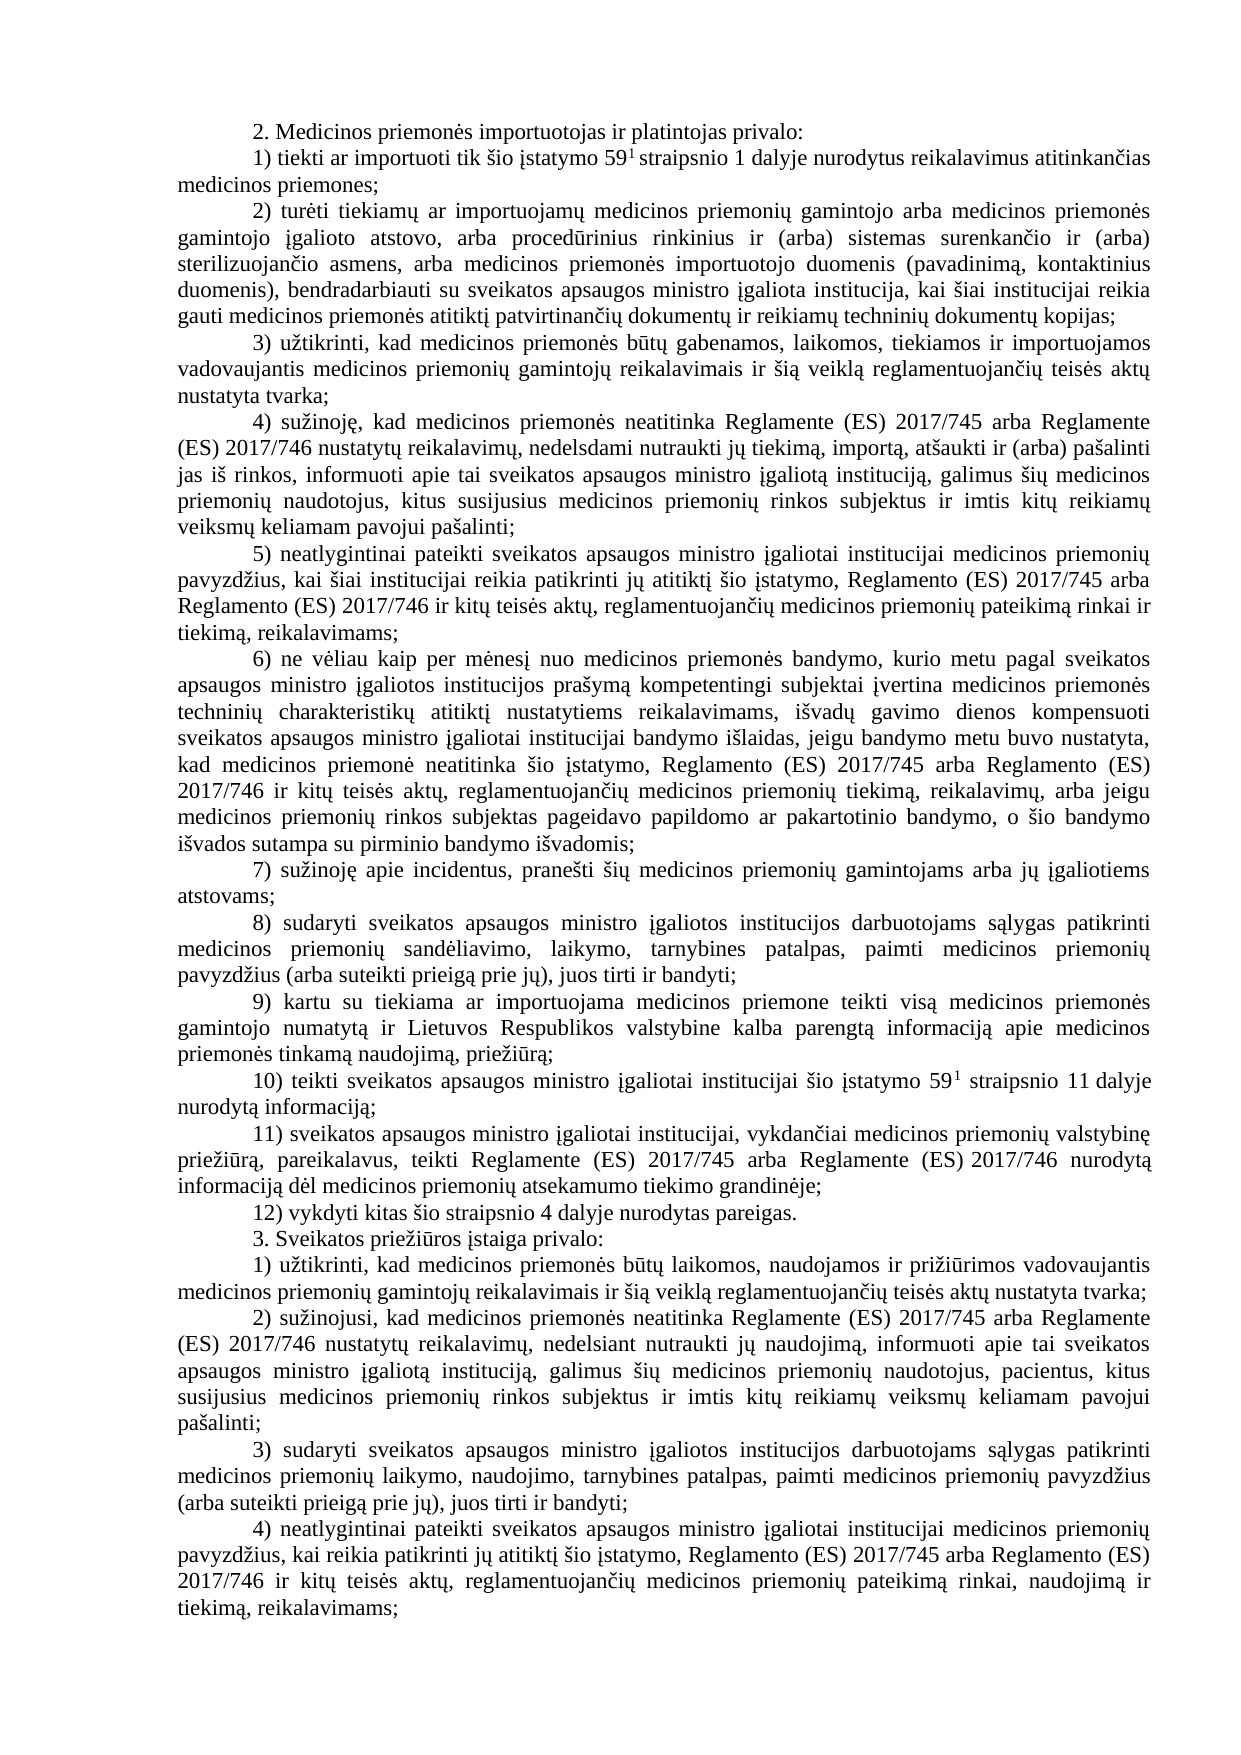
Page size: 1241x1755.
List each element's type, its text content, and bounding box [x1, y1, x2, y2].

text 12) vykdyti kitas šio straipsnio 4 dalyje nurodytas pareigas. [177, 1199, 1152, 1225]
text 2. Medicinos priemonės importuotojas ir platintojas privalo: [177, 118, 1152, 144]
text 11) sveikatos apsaugos ministro įgaliotai institucijai, vykdančiai medicinos priemonių valstybinę priežiūrą, pareikalavus, teikti Reglamente (ES) 2017/745 arba Reglamente (ES) 2017/746 nurodytą informaciją dėl medicinos priemonių atsekamumo tiekimo grandinėje; [177, 1119, 1152, 1199]
text 1) užtikrinti, kad medicinos priemonės būtų laikomos, naudojamos ir prižiūrimos vadovaujantis medicinos priemonių gamintojų reikalavimais ir šią veiklą reglamentuojančių teisės aktų nustatyta tvarka; [177, 1251, 1152, 1304]
text 2) turėti tiekiamų ar importuojamų medicinos priemonių gamintojo arba medicinos priemonės gamintojo įgalioto atstovo, arba procedūrinius rinkinius ir (arba) sistemas surenkančio ir (arba) sterilizuojančio asmens, arba medicinos priemonės importuotojo duomenis (pavadinimą, kontaktinius duomenis), bendradarbiauti su sveikatos apsaugos ministro įgaliota institucija, kai šiai institucijai reikia gauti medicinos priemonės atitiktį patvirtinančių dokumentų ir reikiamų techninių dokumentų kopijas; [177, 197, 1152, 329]
text 3) sudaryti sveikatos apsaugos ministro įgaliotos institucijos darbuotojams sąlygas patikrinti medicinos priemonių laikymo, naudojimo, tarnybines patalpas, paimti medicinos priemonių pavyzdžius (arba suteikti prieigą prie jų), juos tirti ir bandyti; [177, 1436, 1152, 1515]
text 4) neatlygintinai pateikti sveikatos apsaugos ministro įgaliotai institucijai medicinos priemonių pavyzdžius, kai reikia patikrinti jų atitiktį šio įstatymo, Reglamento (ES) 2017/745 arba Reglamento (ES) 2017/746 ir kitų teisės aktų, reglamentuojančių medicinos priemonių pateikimą rinkai, naudojimą ir tiekimą, reikalavimams; [177, 1515, 1152, 1620]
text 2) sužinojusi, kad medicinos priemonės neatitinka Reglamente (ES) 2017/745 arba Reglamente (ES) 2017/746 nustatytų reikalavimų, nedelsiant nutraukti jų naudojimą, informuoti apie tai sveikatos apsaugos ministro įgaliotą instituciją, galimus šių medicinos priemonių naudotojus, pacientus, kitus susijusius medicinos priemonių rinkos subjektus ir imtis kitų reikiamų veiksmų keliamam pavojui pašalinti; [177, 1304, 1152, 1436]
text 3) užtikrinti, kad medicinos priemonės būtų gabenamos, laikomos, tiekiamos ir importuojamos vadovaujantis medicinos priemonių gamintojų reikalavimais ir šią veiklą reglamentuojančių teisės aktų nustatyta tvarka; [177, 329, 1152, 408]
text 1) tiekti ar importuoti tik šio įstatymo 591 straipsnio 1 dalyje nurodytus reikalavimus atitinkančias medicinos priemones; [177, 144, 1152, 197]
text 4) sužinoję, kad medicinos priemonės neatitinka Reglamente (ES) 2017/745 arba Reglamente (ES) 2017/746 nustatytų reikalavimų, nedelsdami nutraukti jų tiekimą, importą, atšaukti ir (arba) pašalinti jas iš rinkos, informuoti apie tai sveikatos apsaugos ministro įgaliotą instituciją, galimus šių medicinos priemonių naudotojus, kitus susijusius medicinos priemonių rinkos subjektus ir imtis kitų reikiamų veiksmų keliamam pavojui pašalinti; [177, 408, 1152, 540]
text 9) kartu su tiekiama ar importuojama medicinos priemone teikti visą medicinos priemonės gamintojo numatytą ir Lietuvos Respublikos valstybine kalba parengtą informaciją apie medicinos priemonės tinkamą naudojimą, priežiūrą; [177, 988, 1152, 1067]
text 6) ne vėliau kaip per mėnesį nuo medicinos priemonės bandymo, kurio metu pagal sveikatos apsaugos ministro įgaliotos institucijos prašymą kompetentingi subjektai įvertina medicinos priemonės techninių charakteristikų atitiktį nustatytiems reikalavimams, išvadų gavimo dienos kompensuoti sveikatos apsaugos ministro įgaliotai institucijai bandymo išlaidas, jeigu bandymo metu buvo nustatyta, kad medicinos priemonė neatitinka šio įstatymo, Reglamento (ES) 2017/745 arba Reglamento (ES) 2017/746 ir kitų teisės aktų, reglamentuojančių medicinos priemonių tiekimą, reikalavimų, arba jeigu medicinos priemonių rinkos subjektas pageidavo papildomo ar pakartotinio bandymo, o šio bandymo išvados sutampa su pirminio bandymo išvadomis; [177, 645, 1152, 856]
text 10) teikti sveikatos apsaugos ministro įgaliotai institucijai šio įstatymo 591 straipsnio 11 dalyje nurodytą informaciją; [177, 1067, 1152, 1119]
text 5) neatlygintinai pateikti sveikatos apsaugos ministro įgaliotai institucijai medicinos priemonių pavyzdžius, kai šiai institucijai reikia patikrinti jų atitiktį šio įstatymo, Reglamento (ES) 2017/745 arba Reglamento (ES) 2017/746 ir kitų teisės aktų, reglamentuojančių medicinos priemonių pateikimą rinkai ir tiekimą, reikalavimams; [177, 540, 1152, 645]
text 3. Sveikatos priežiūros įstaiga privalo: [177, 1225, 1152, 1251]
text 8) sudaryti sveikatos apsaugos ministro įgaliotos institucijos darbuotojams sąlygas patikrinti medicinos priemonių sandėliavimo, laikymo, tarnybines patalpas, paimti medicinos priemonių pavyzdžius (arba suteikti prieigą prie jų), juos tirti ir bandyti; [177, 909, 1152, 988]
text 7) sužinoję apie incidentus, pranešti šių medicinos priemonių gamintojams arba jų įgaliotiems atstovams; [177, 856, 1152, 909]
